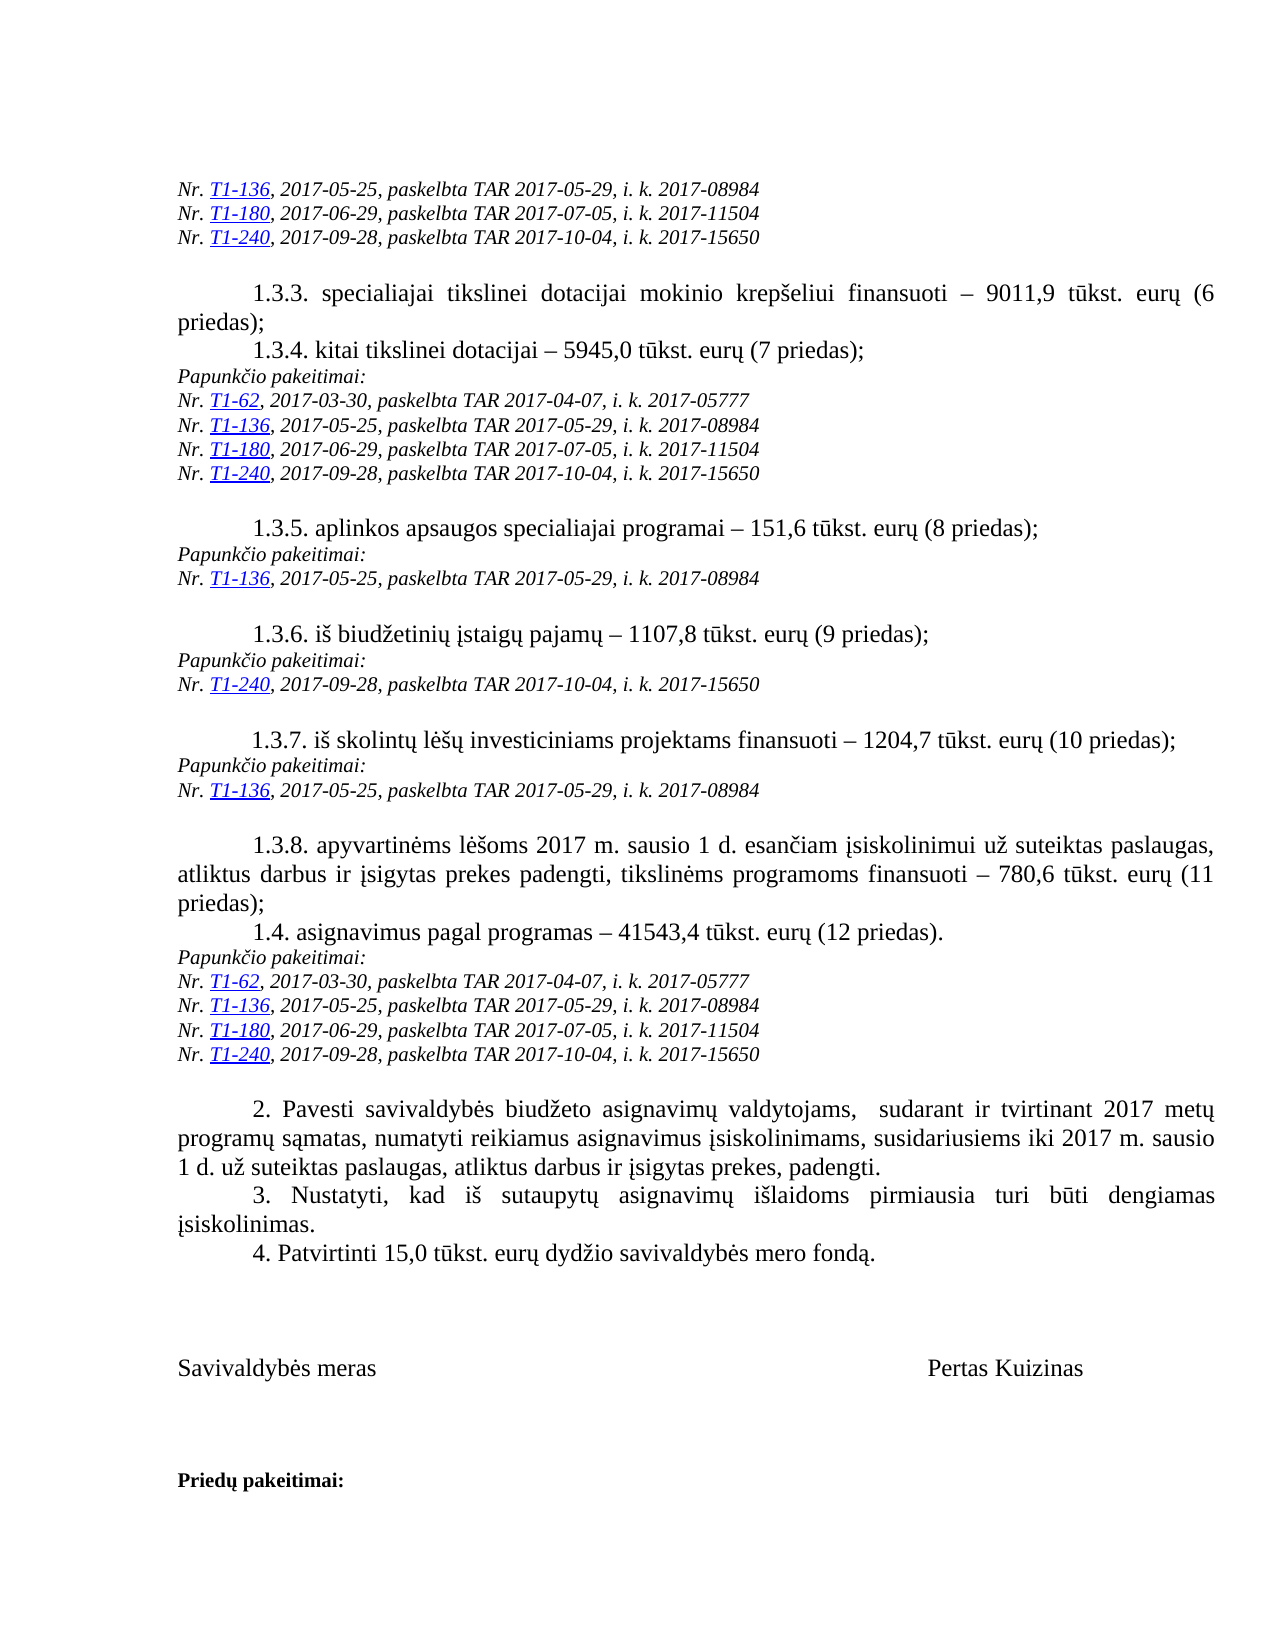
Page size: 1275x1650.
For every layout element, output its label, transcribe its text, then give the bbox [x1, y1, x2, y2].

text 1.3.3. specialiajai tikslinei dotacijai mokinio krepšeliui finansuoti – 9011,9 tūkst. eurų (6 priedas); [177, 278, 1216, 336]
text Papunkčio pakeitimai: [177, 364, 1216, 388]
text Priedų pakeitimai: [177, 1468, 1216, 1492]
text Savivaldybės meras Pertas Kuizinas [177, 1353, 1216, 1382]
text Nr. T1-136, 2017-05-25, paskelbta TAR 2017-05-29, i. k. 2017-08984 [177, 993, 1216, 1017]
text Nr. T1-180, 2017-06-29, paskelbta TAR 2017-07-05, i. k. 2017-11504 [177, 437, 1216, 461]
text Papunkčio pakeitimai: [177, 753, 1216, 777]
text 1.3.5. aplinkos apsaugos specialiajai programai – 151,6 tūkst. eurų (8 priedas); [177, 513, 1216, 542]
text 1.3.8. apyvartinėms lėšoms 2017 m. sausio 1 d. esančiam įsiskolinimui už suteiktas paslaugas, atliktus darbus ir įsigytas prekes padengti, tikslinėms programoms finansuoti – 780,6 tūkst. eurų (11 priedas); [177, 830, 1216, 917]
text Nr. T1-180, 2017-06-29, paskelbta TAR 2017-07-05, i. k. 2017-11504 [177, 1017, 1216, 1042]
text Nr. T1-62, 2017-03-30, paskelbta TAR 2017-04-07, i. k. 2017-05777 [177, 969, 1216, 993]
text 1.3.7. iš skolintų lėšų investiciniams projektams finansuoti – 1204,7 tūkst. eurų (10 priedas); [177, 725, 1216, 753]
text Nr. T1-240, 2017-09-28, paskelbta TAR 2017-10-04, i. k. 2017-15650 [177, 1042, 1216, 1066]
text Papunkčio pakeitimai: [177, 648, 1216, 672]
text 4. Patvirtinti 15,0 tūkst. eurų dydžio savivaldybės mero fondą. [177, 1238, 1216, 1267]
text Nr. T1-136, 2017-05-25, paskelbta TAR 2017-05-29, i. k. 2017-08984 [177, 412, 1216, 437]
text Nr. T1-136, 2017-05-25, paskelbta TAR 2017-05-29, i. k. 2017-08984 [177, 777, 1216, 802]
text Papunkčio pakeitimai: [177, 542, 1216, 566]
text 1.3.4. kitai tikslinei dotacijai – 5945,0 tūkst. eurų (7 priedas); [177, 336, 1216, 364]
text 3. Nustatyti, kad iš sutaupytų asignavimų išlaidoms pirmiausia turi būti dengiamas įsiskolinimas. [177, 1181, 1216, 1238]
text Papunkčio pakeitimai: [177, 945, 1216, 969]
text 1.3.6. iš biudžetinių įstaigų pajamų – 1107,8 tūkst. eurų (9 priedas); [177, 619, 1216, 648]
text Nr. T1-180, 2017-06-29, paskelbta TAR 2017-07-05, i. k. 2017-11504 [177, 201, 1216, 225]
text Nr. T1-136, 2017-05-25, paskelbta TAR 2017-05-29, i. k. 2017-08984 [177, 566, 1216, 590]
text Nr. T1-240, 2017-09-28, paskelbta TAR 2017-10-04, i. k. 2017-15650 [177, 225, 1216, 249]
text Nr. T1-240, 2017-09-28, paskelbta TAR 2017-10-04, i. k. 2017-15650 [177, 461, 1216, 485]
text 2. Pavesti savivaldybės biudžeto asignavimų valdytojams, sudarant ir tvirtinant 2017 metų programų sąmatas, numatyti reikiamus asignavimus įsiskolinimams, susidariusiems iki 2017 m. sausio 1 d. už suteiktas paslaugas, atliktus darbus ir įsigytas prekes, padengti. [177, 1094, 1216, 1181]
text Nr. T1-136, 2017-05-25, paskelbta TAR 2017-05-29, i. k. 2017-08984 [177, 177, 1216, 201]
text Nr. T1-62, 2017-03-30, paskelbta TAR 2017-04-07, i. k. 2017-05777 [177, 388, 1216, 412]
text Nr. T1-240, 2017-09-28, paskelbta TAR 2017-10-04, i. k. 2017-15650 [177, 672, 1216, 696]
text 1.4. asignavimus pagal programas – 41543,4 tūkst. eurų (12 priedas). [177, 917, 1216, 945]
